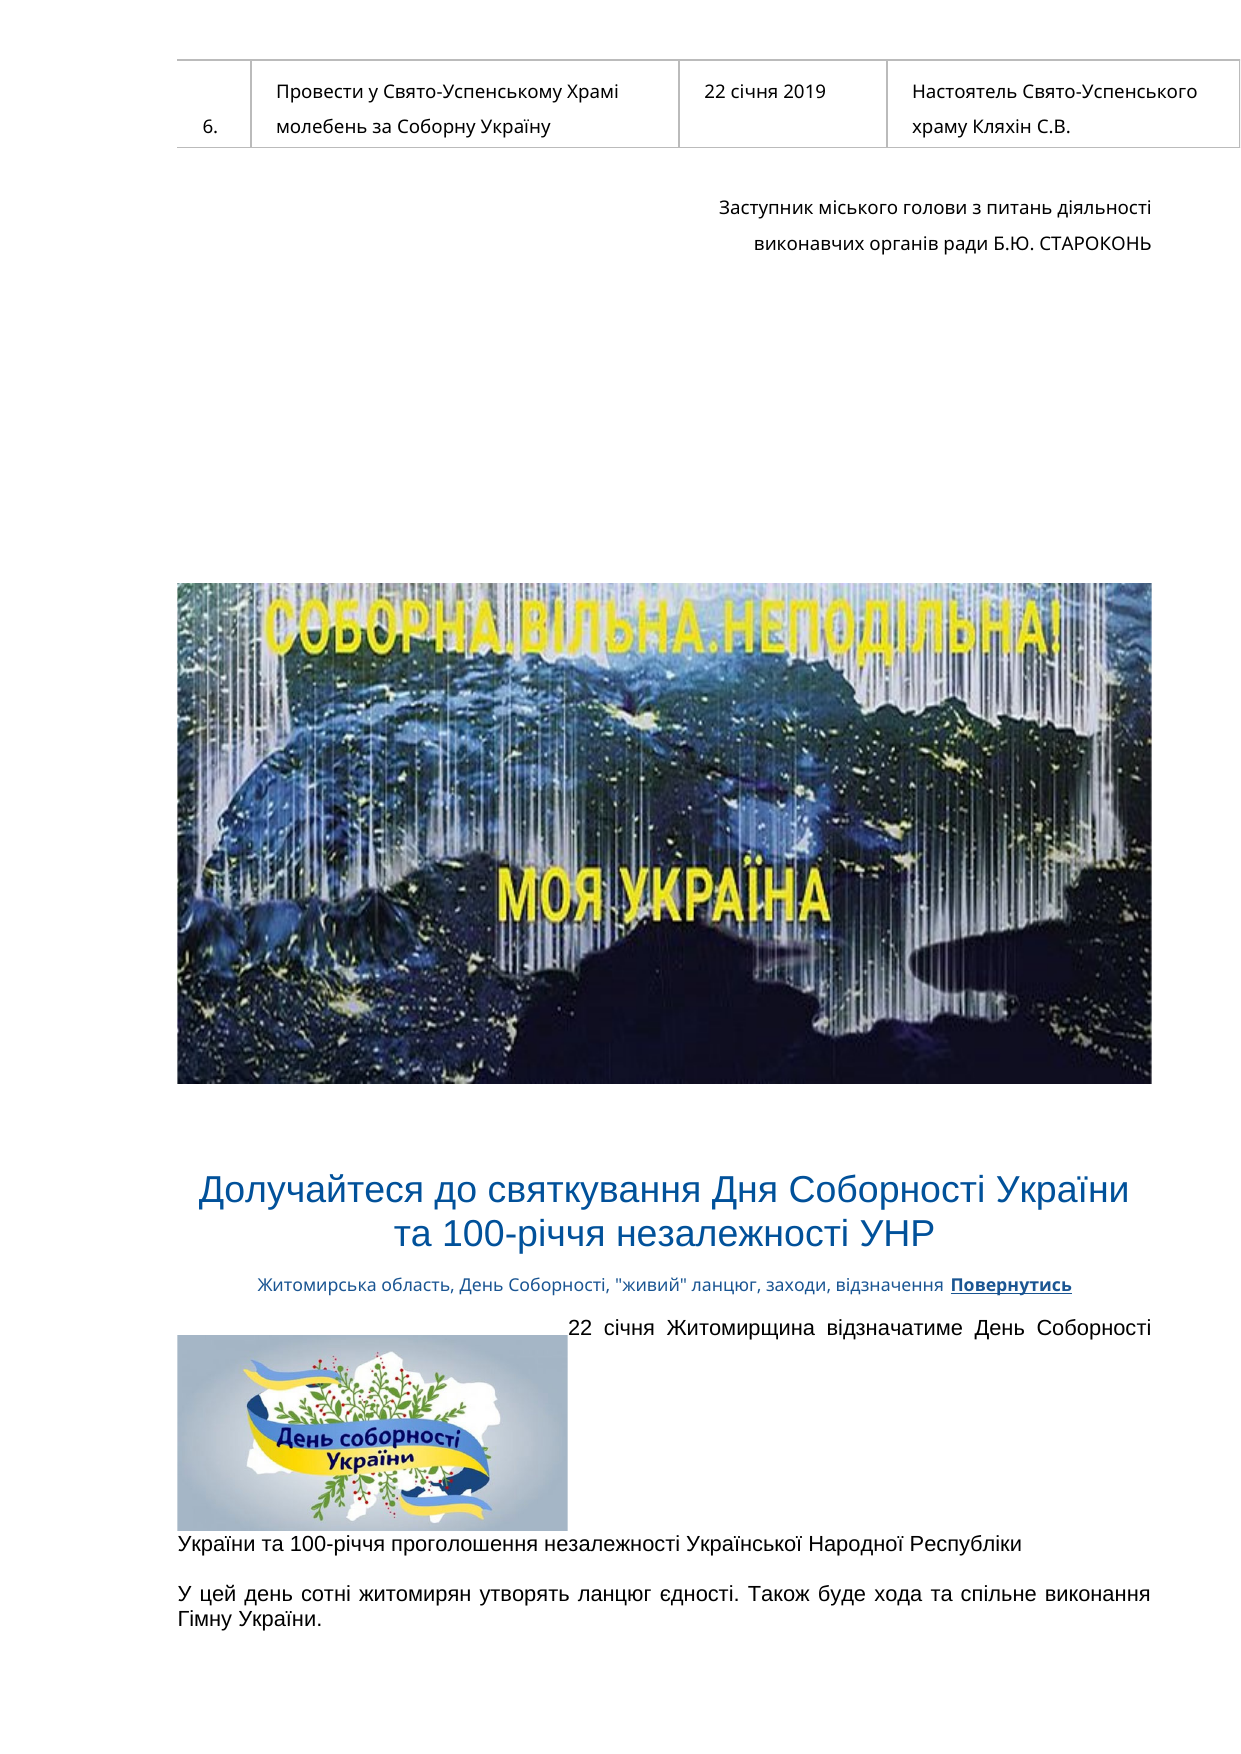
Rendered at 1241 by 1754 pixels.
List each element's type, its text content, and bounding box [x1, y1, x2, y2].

subtitle Долучайтеся до святкування Дня Соборності України та 100-річчя незалежності УНР [177, 1168, 1152, 1254]
table_cell 6. [177, 61, 250, 147]
table_cell 22 січня 2019 [680, 61, 886, 147]
table_cell Настоятель Свято-Успенського храму Кляхін С.В. [888, 61, 1239, 147]
text Заступник міського голови з питань діяльності виконавчих органів ради Б.Ю. СТАРОКОНЬ [177, 184, 1152, 255]
text Житомирська область, День Соборності, "живий" ланцюг, заходи, відзначення Повернутись [177, 1271, 1152, 1296]
text 22 січня Житомирщина відзначатиме День Соборності України та 100-річчя проголошення незалежності Української Народної Республіки [177, 1315, 1152, 1556]
text У цей день сотні житомирян утворять ланцюг єдності. Також буде хода та спільне виконання Гімну України. [177, 1581, 1152, 1631]
table_cell Провести у Свято-Успенському Храмі молебень за Соборну Україну [252, 61, 678, 147]
